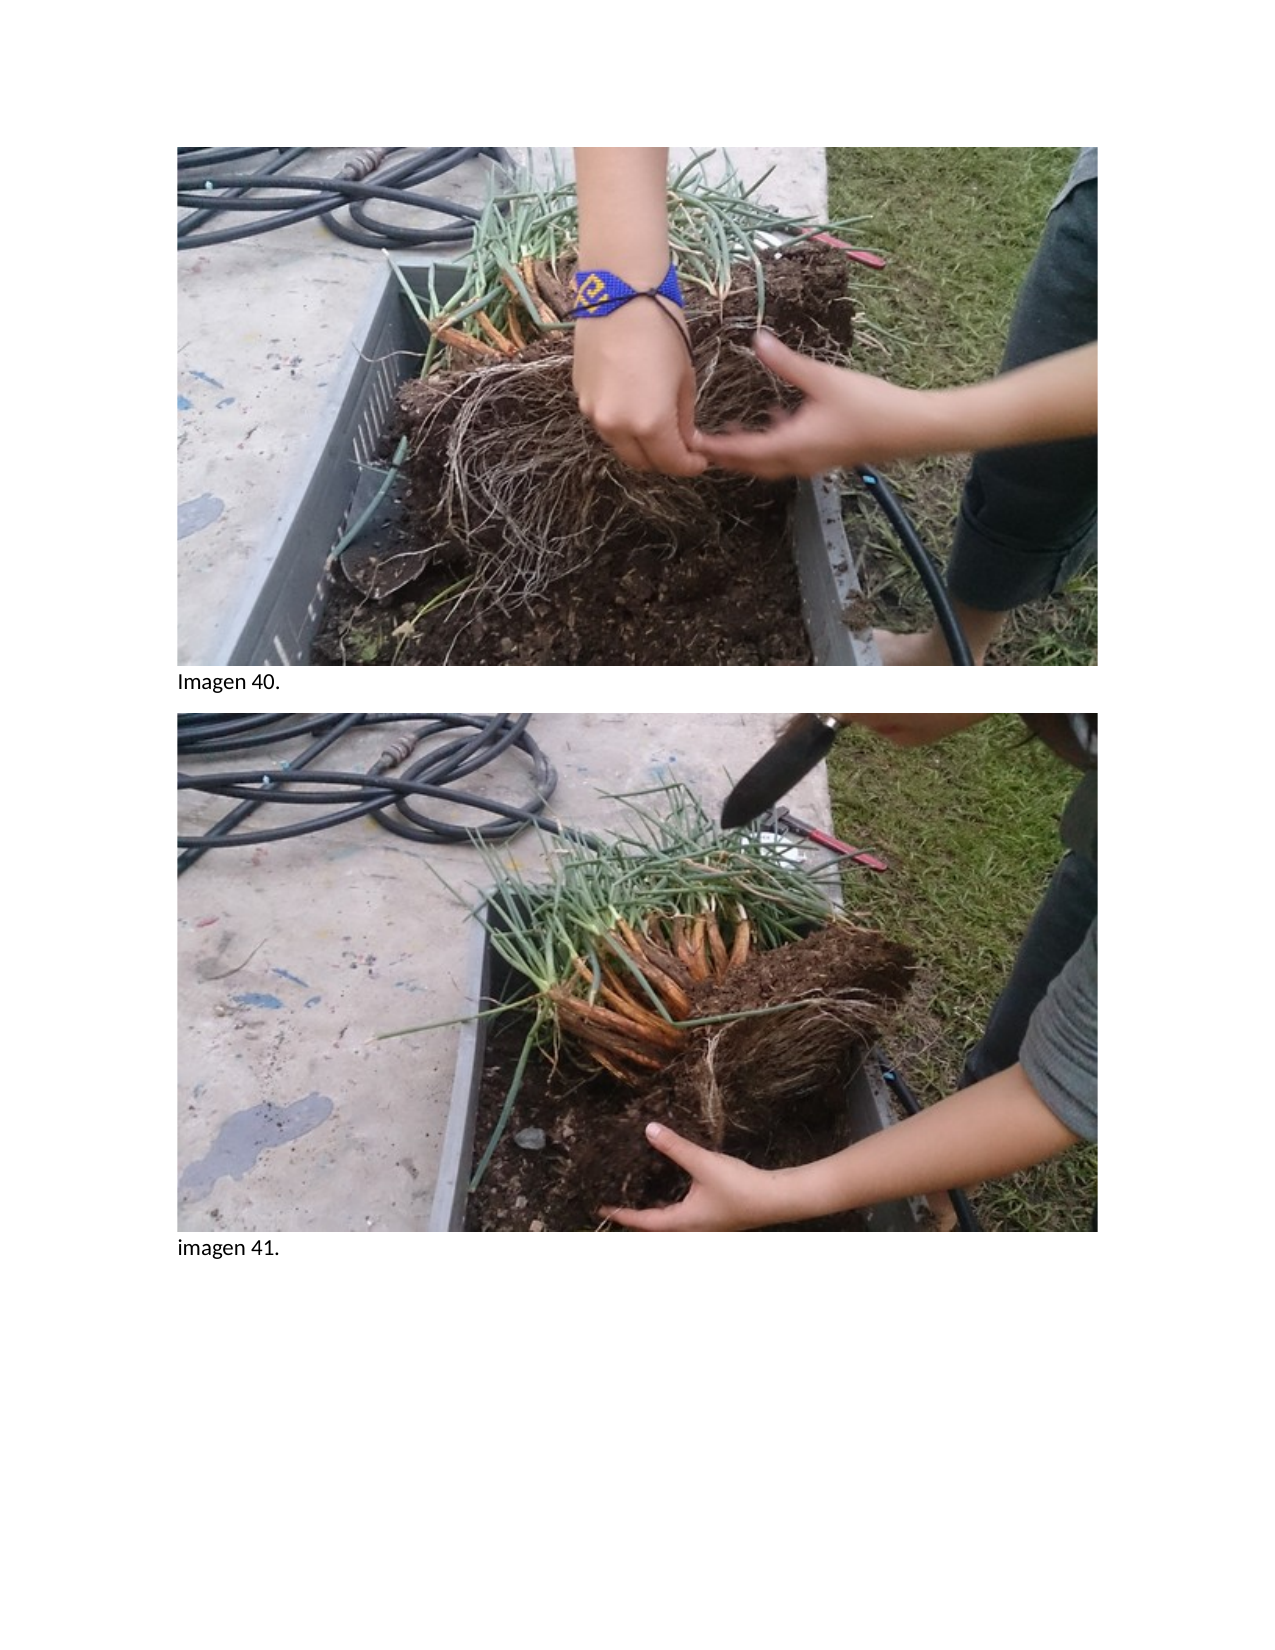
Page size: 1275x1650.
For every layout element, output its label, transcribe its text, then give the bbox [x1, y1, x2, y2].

text imagen 41. [177, 1232, 1098, 1261]
picture [177, 713, 1098, 1232]
text Imagen 40. [177, 666, 1098, 695]
picture [177, 147, 1098, 666]
